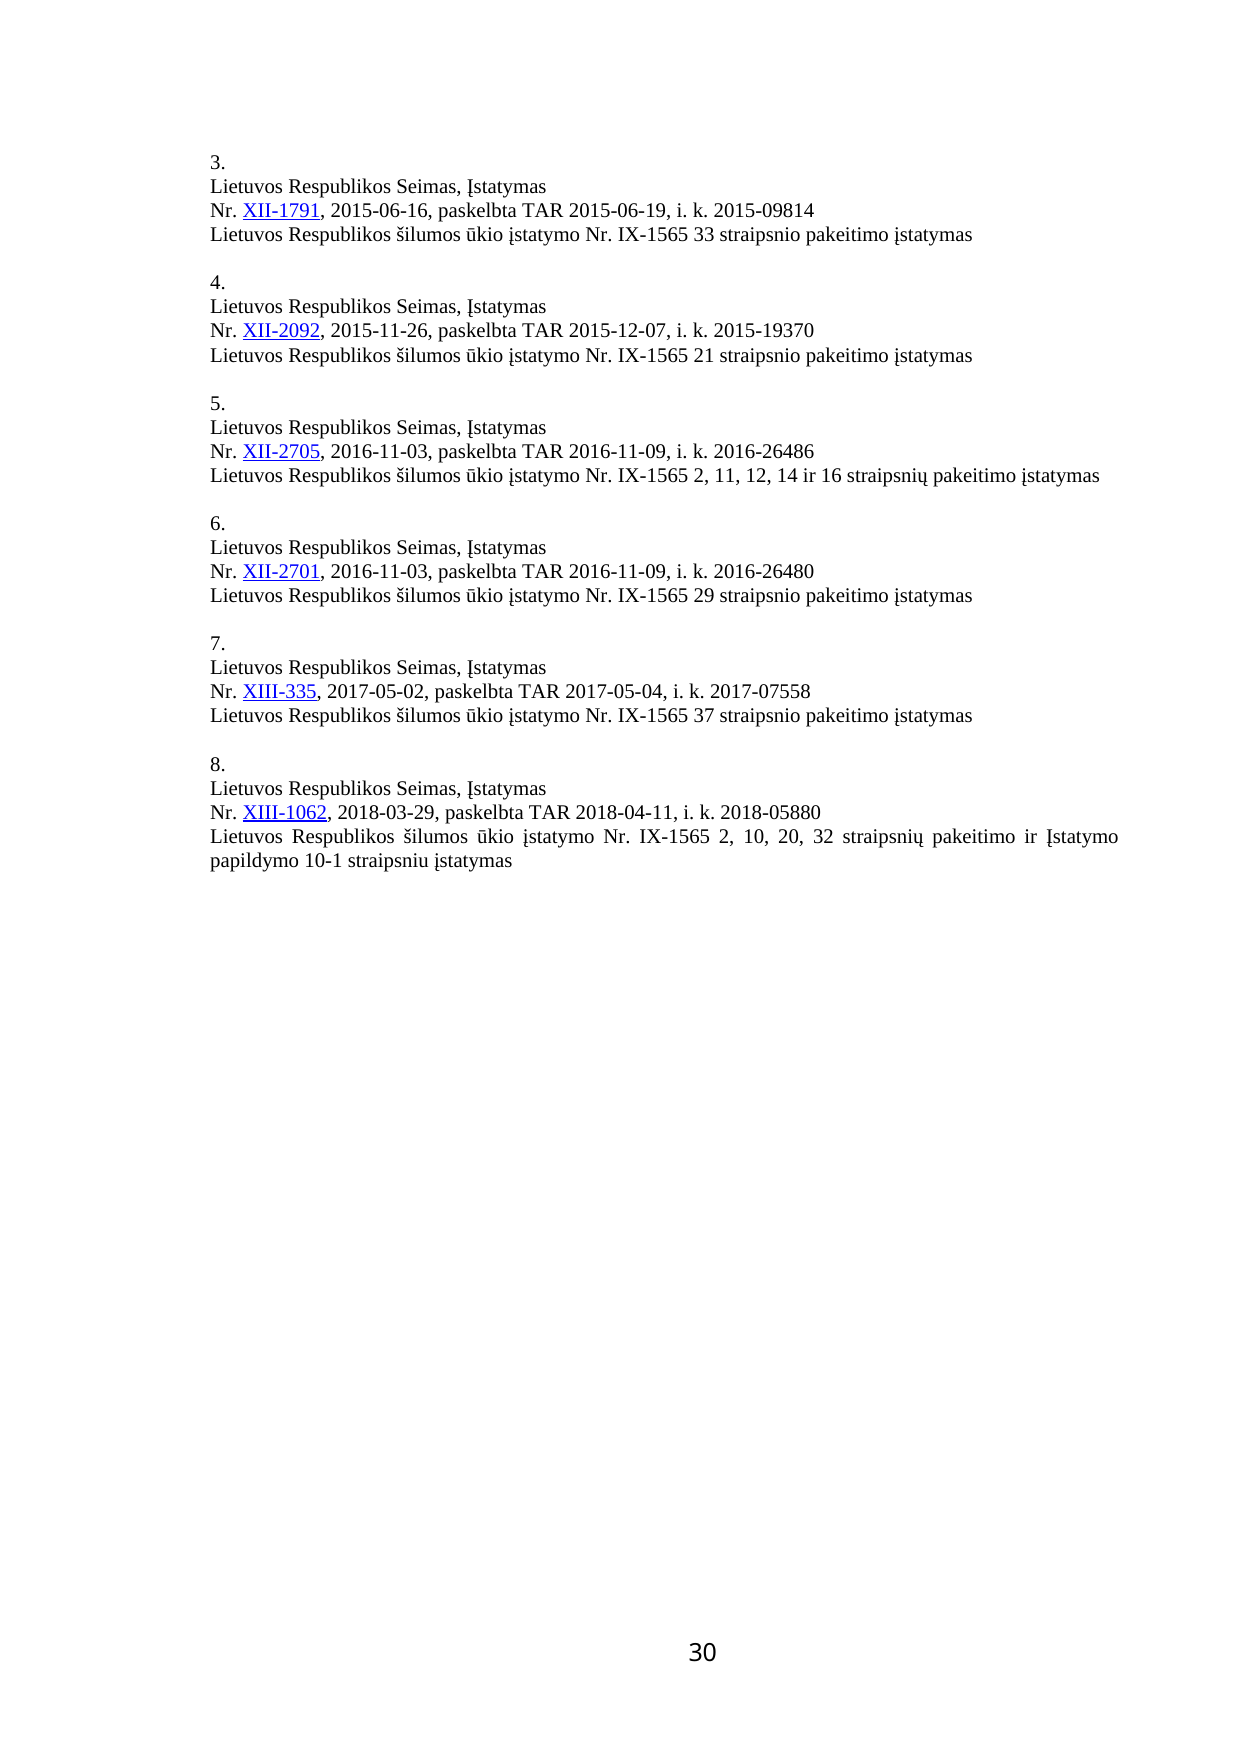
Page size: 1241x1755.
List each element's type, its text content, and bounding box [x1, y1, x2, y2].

text Lietuvos Respublikos šilumos ūkio įstatymo Nr. IX-1565 33 straipsnio pakeitimo įstatymas [210, 222, 1120, 246]
text Lietuvos Respublikos šilumos ūkio įstatymo Nr. IX-1565 37 straipsnio pakeitimo įstatymas [210, 703, 1120, 727]
text Lietuvos Respublikos Seimas, Įstatymas [210, 415, 1120, 439]
text Lietuvos Respublikos šilumos ūkio įstatymo Nr. IX-1565 29 straipsnio pakeitimo įstatymas [210, 583, 1120, 607]
text Lietuvos Respublikos šilumos ūkio įstatymo Nr. IX-1565 2, 11, 12, 14 ir 16 straipsnių pakeitimo įstatymas [210, 463, 1120, 487]
text 8. [210, 752, 1120, 776]
text Lietuvos Respublikos Seimas, Įstatymas [210, 294, 1120, 318]
text 3. [210, 150, 1120, 174]
text Nr. XII-2701, 2016-11-03, paskelbta TAR 2016-11-09, i. k. 2016-26480 [210, 559, 1120, 583]
text Lietuvos Respublikos Seimas, Įstatymas [210, 776, 1120, 800]
text Lietuvos Respublikos Seimas, Įstatymas [210, 535, 1120, 559]
text Lietuvos Respublikos šilumos ūkio įstatymo Nr. IX-1565 21 straipsnio pakeitimo įstatymas [210, 342, 1120, 367]
text Lietuvos Respublikos šilumos ūkio įstatymo Nr. IX-1565 2, 10, 20, 32 straipsnių pakeitimo ir Įstatymo papildymo 10-1 straipsniu įstatymas [210, 824, 1120, 872]
text Nr. XII-2705, 2016-11-03, paskelbta TAR 2016-11-09, i. k. 2016-26486 [210, 439, 1120, 463]
text Nr. XIII-1062, 2018-03-29, paskelbta TAR 2018-04-11, i. k. 2018-05880 [210, 800, 1120, 824]
text Lietuvos Respublikos Seimas, Įstatymas [210, 655, 1120, 679]
text 7. [210, 631, 1120, 655]
text Lietuvos Respublikos Seimas, Įstatymas [210, 174, 1120, 198]
text 6. [210, 511, 1120, 535]
text 5. [210, 391, 1120, 415]
text Nr. XIII-335, 2017-05-02, paskelbta TAR 2017-05-04, i. k. 2017-07558 [210, 679, 1120, 703]
text Nr. XII-2092, 2015-11-26, paskelbta TAR 2015-12-07, i. k. 2015-19370 [210, 318, 1120, 342]
text 4. [210, 270, 1120, 294]
text Nr. XII-1791, 2015-06-16, paskelbta TAR 2015-06-19, i. k. 2015-09814 [210, 198, 1120, 222]
